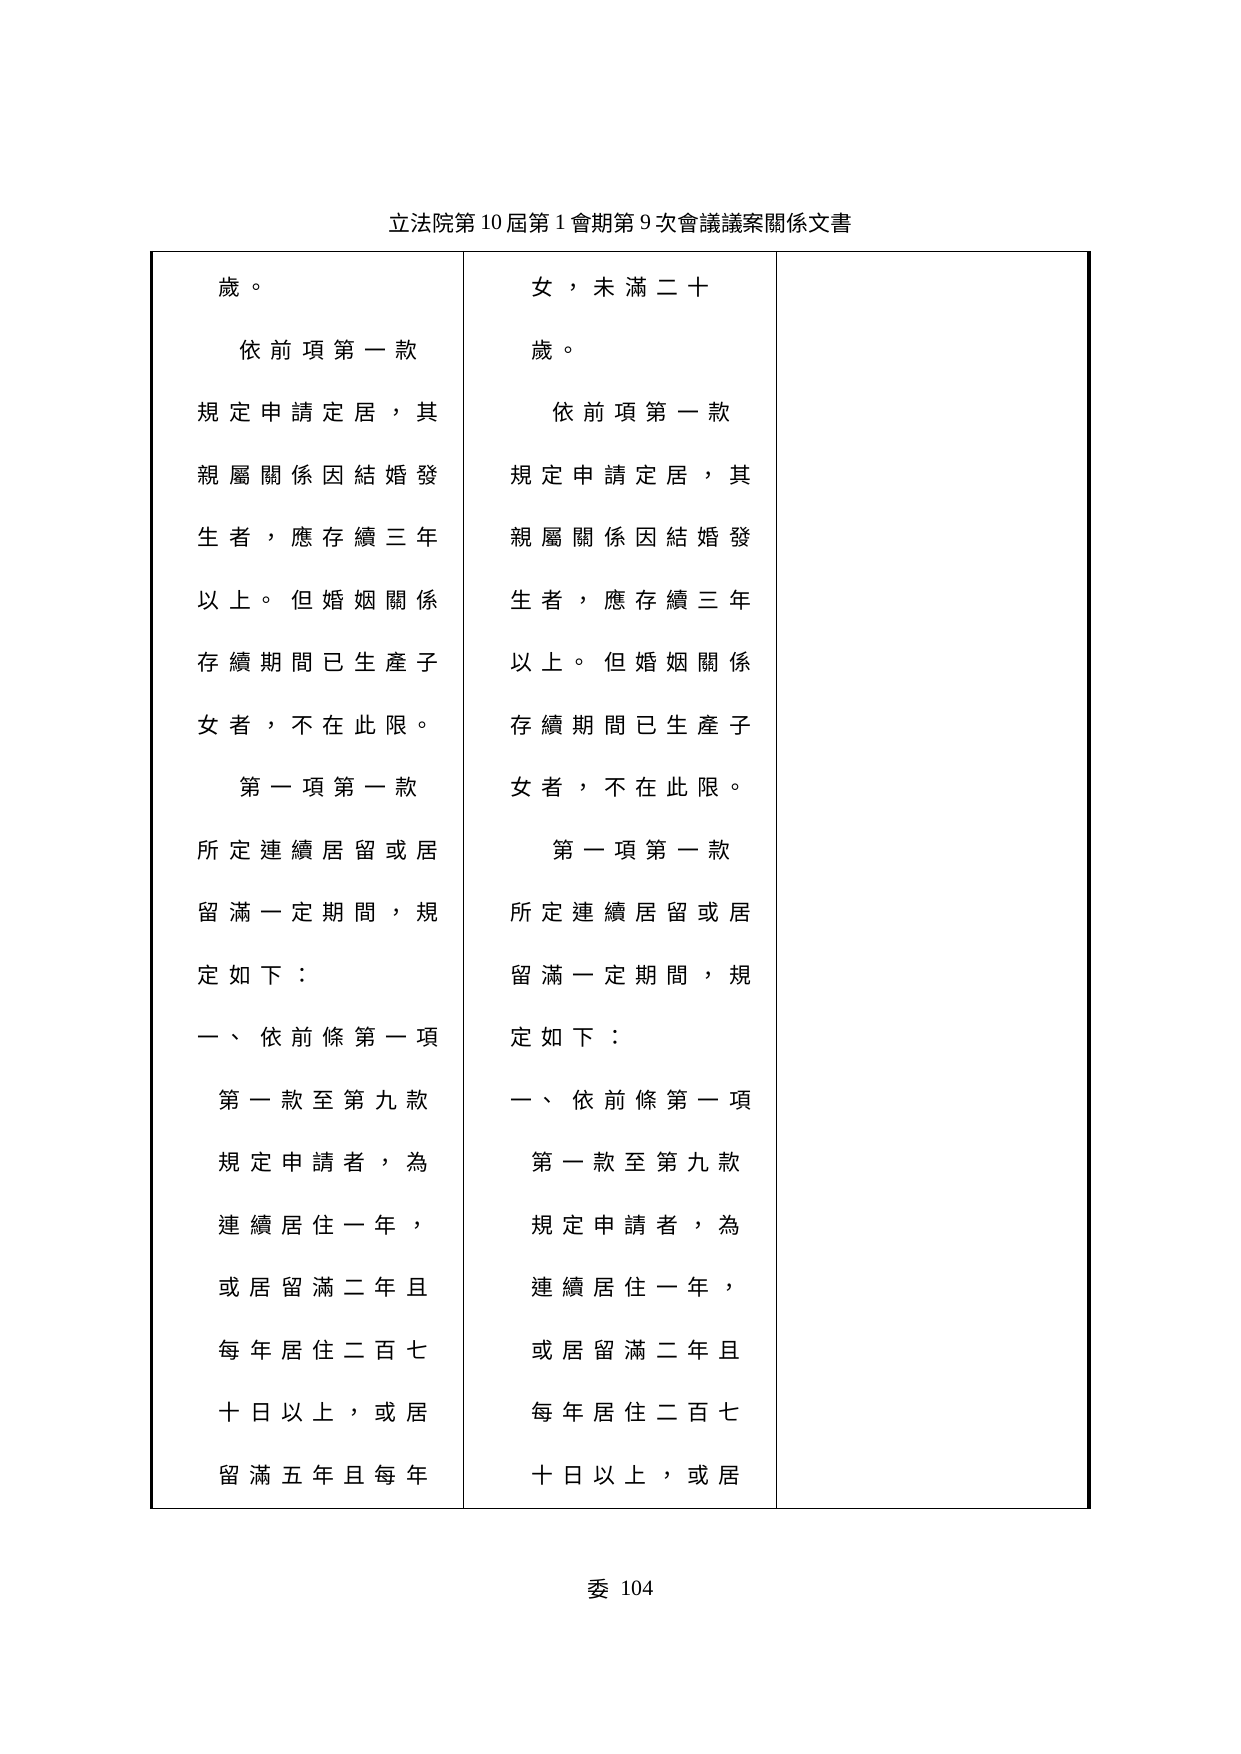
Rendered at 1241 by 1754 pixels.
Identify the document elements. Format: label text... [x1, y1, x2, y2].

table_cell 女，未滿二十歲。 依前項第一款規定申請定居，其親屬關係因結婚發生者，應存續三年以上。但婚姻關係存續期間已生產子女者，不在此限。 第一項第一款所定連續居留或居留滿一定期間，規定如下： 一、依前條第一項第一款至第九款規定申請者，為連續居住一年，或居留滿二年且每年居住二百七十日以上，或居 [464, 252, 776, 1508]
table_cell 歲。 依前項第一款規定申請定居，其親屬關係因結婚發生者，應存續三年以上。但婚姻關係存續期間已生產子女者，不在此限。 第一項第一款所定連續居留或居留滿一定期間，規定如下： 一、依前條第一項第一款至第九款規定申請者，為連續居住一年，或居留滿二年且每年居住二百七十日以上，或居留滿五年且每年 [153, 252, 463, 1508]
table_cell [777, 252, 1087, 1508]
